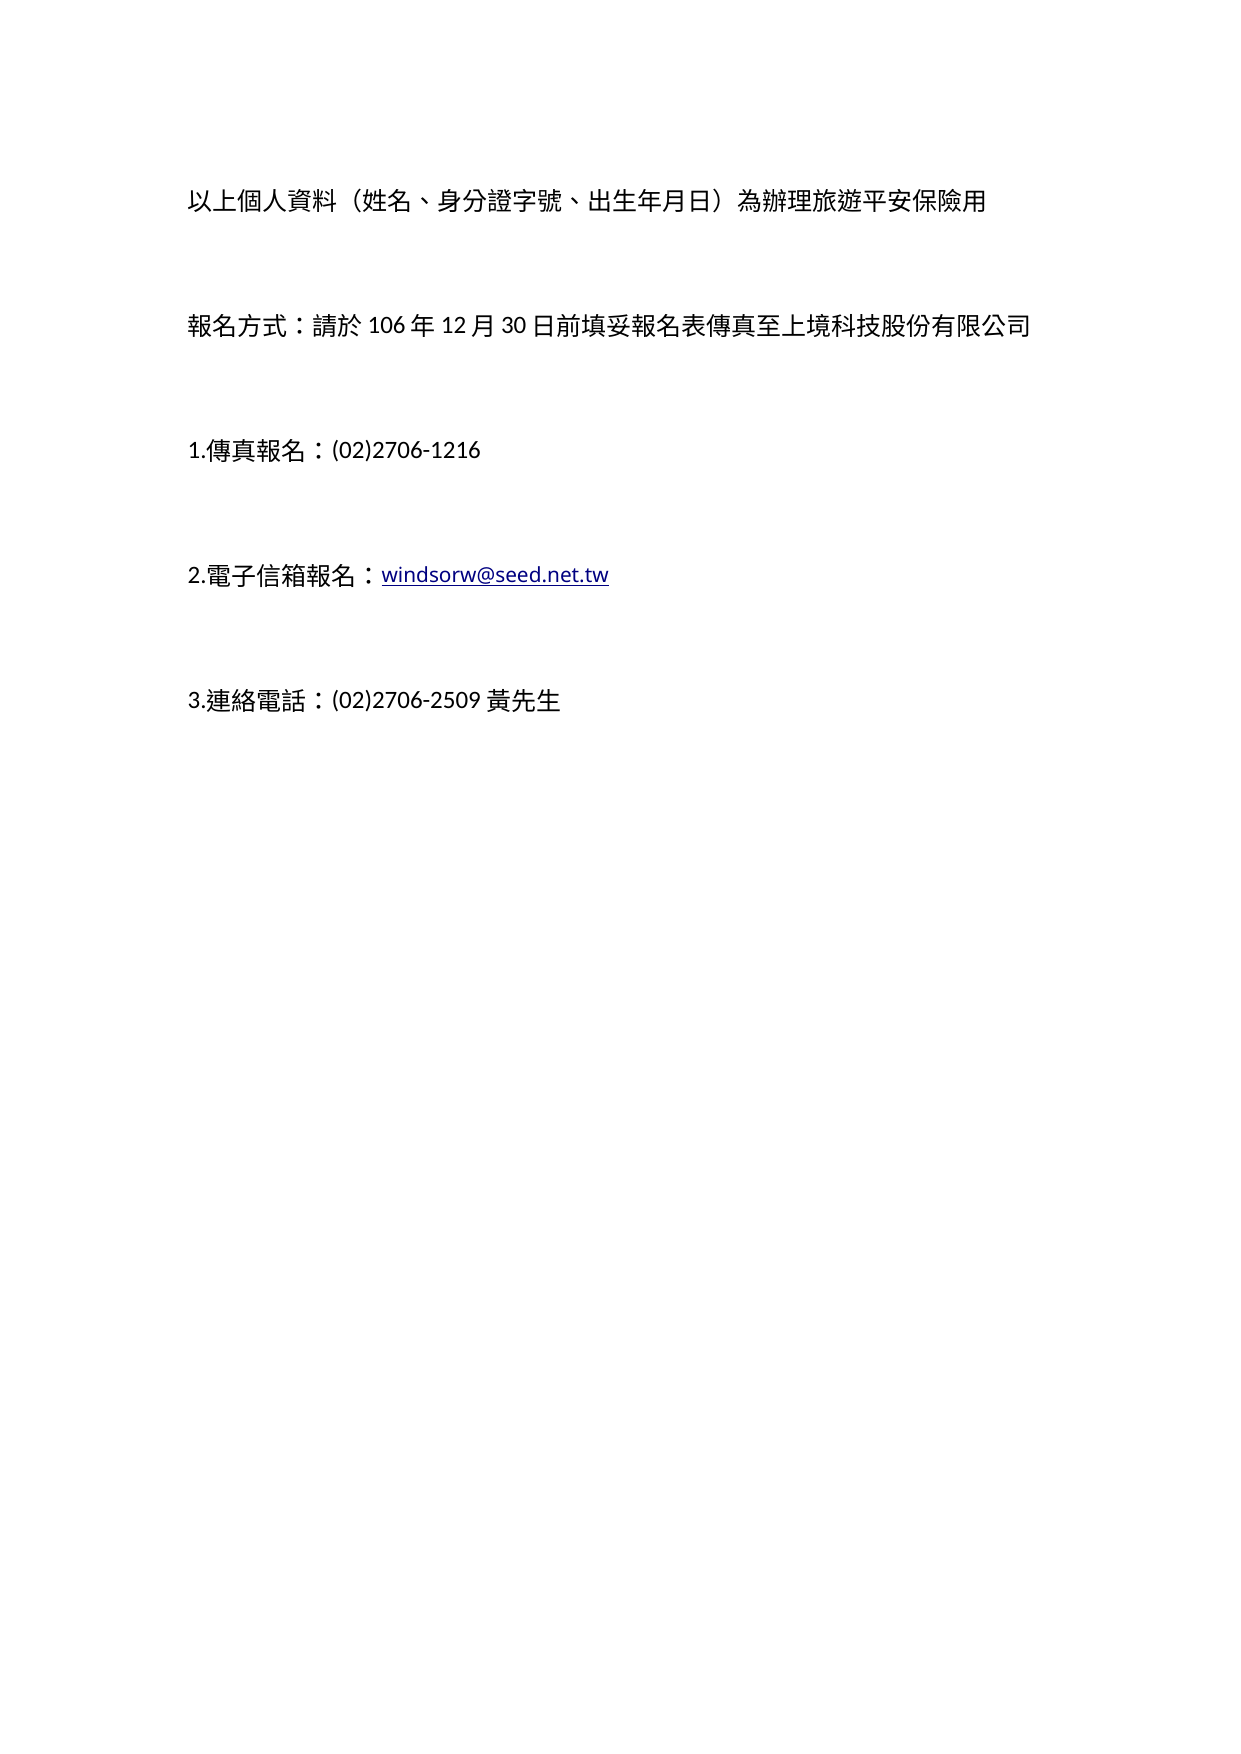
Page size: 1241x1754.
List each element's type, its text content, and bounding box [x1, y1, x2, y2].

text 3.連絡電話：(02)2706-2509黃先生 [187, 658, 1053, 721]
text 2.電子信箱報名：windsorw@seed.net.tw [187, 533, 1053, 596]
text 1.傳真報名：(02)2706-1216 [187, 408, 1053, 471]
text 以上個人資料（姓名、身分證字號、出生年月日）為辦理旅遊平安保險用 [187, 158, 1053, 221]
text 報名方式：請於106年12月30日前填妥報名表傳真至上境科技股份有限公司 [187, 283, 1053, 346]
